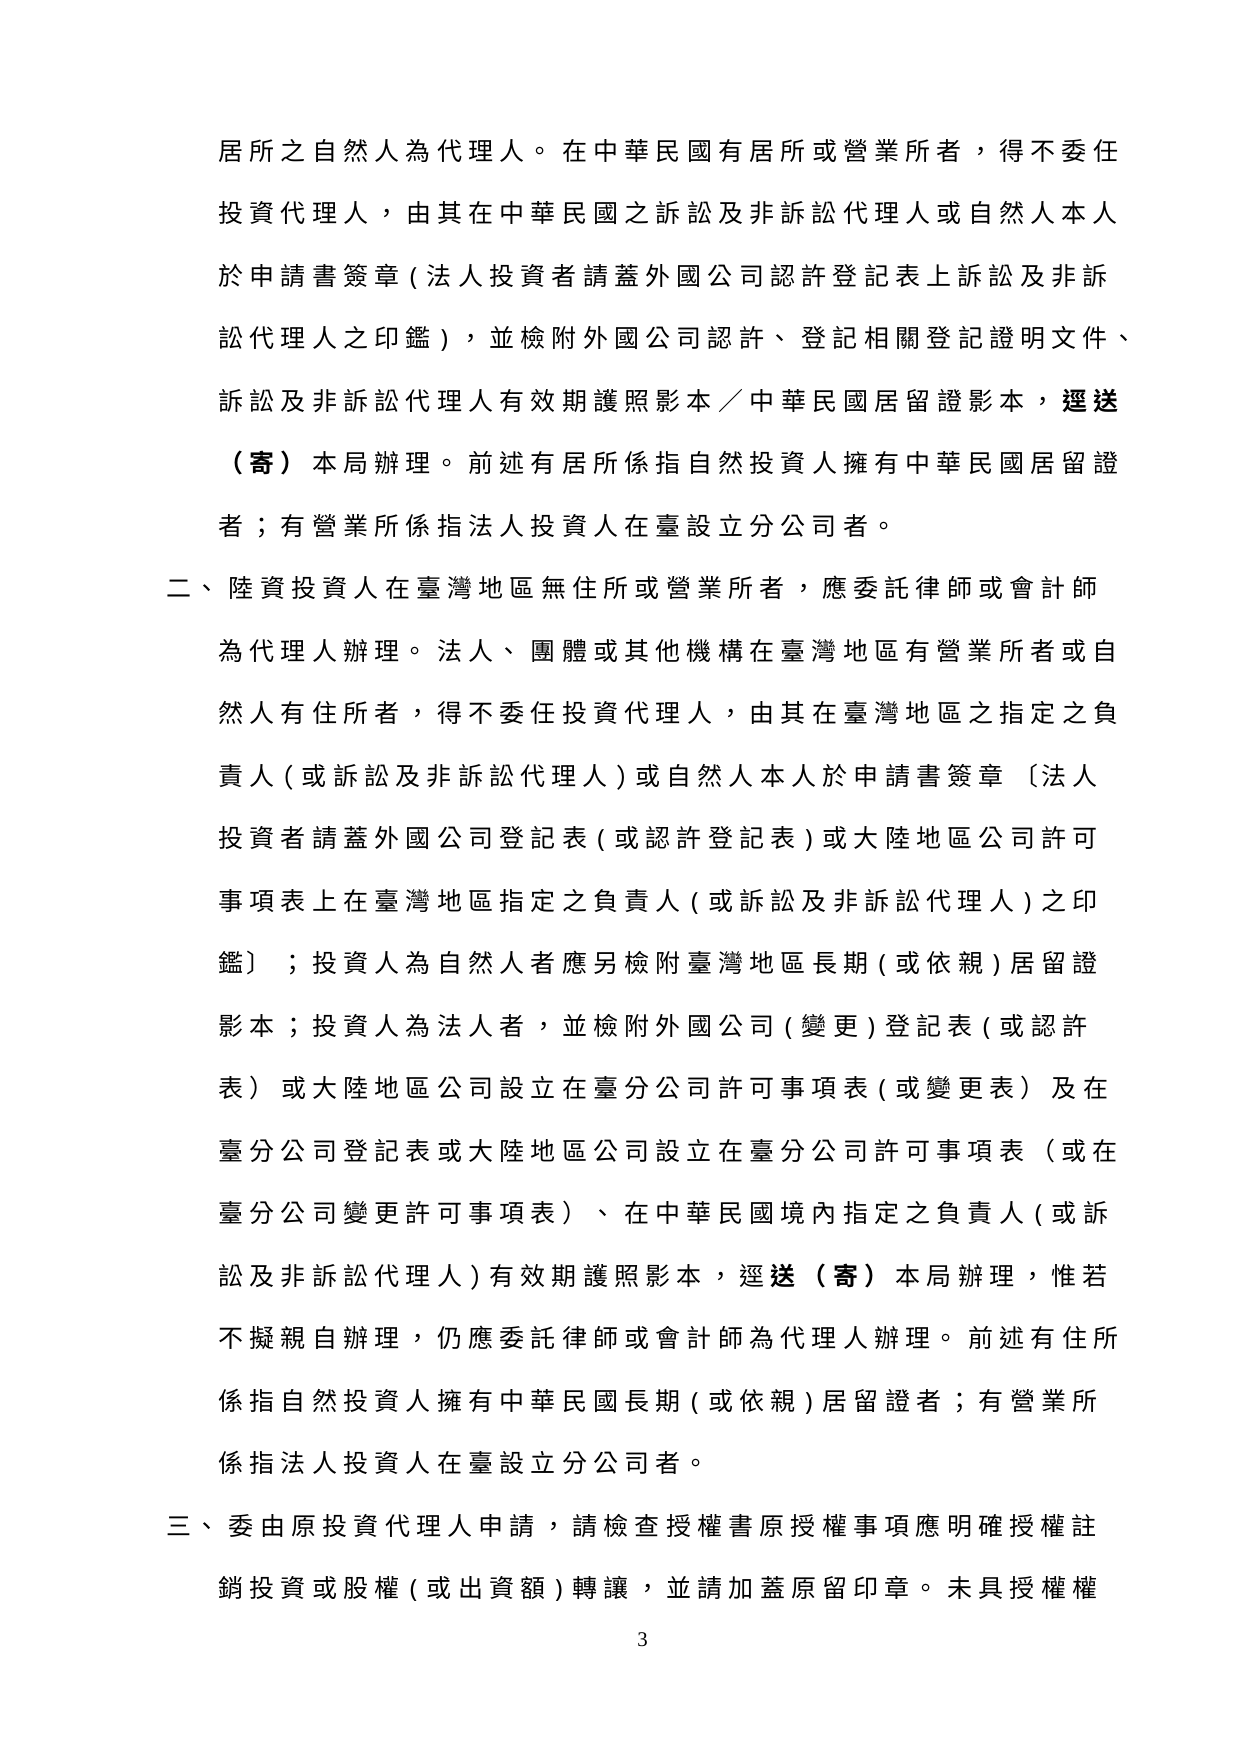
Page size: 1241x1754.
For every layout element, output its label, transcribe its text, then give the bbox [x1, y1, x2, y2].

text 二、陸資投資人在臺灣地區無住所或營業所者，應委託律師或會計師為代理人辦理。法人、團體或其他機構在臺灣地區有營業所者或自然人有住所者，得不委任投資代理人，由其在臺灣地區之指定之負責人(或訴訟及非訴訟代理人)或自然人本人於申請書簽章〔法人投資者請蓋外國公司登記表(或認許登記表)或大陸地區公司許可事項表上在臺灣地區指定之負責人(或訴訟及非訴訟代理人)之印鑑〕；投資人為自然人者應另檢附臺灣地區長期(或依親)居留證影本；投資人為法人者，並檢附外國公司(變更)登記表(或認許表）或大陸地區公司設立在臺分公司許可事項表(或變更表）及在臺分公司登記表或大陸地區公司設立在臺分公司許可事項表（或在臺分公司變更許可事項表）、在中華民國境內指定之負責人(或訴訟及非訴訟代理人)有效期護照影本，逕送（寄）本局辦理，惟若不擬親自辦理，仍應委託律師或會計師為代理人辦理。前述有住所係指自然投資人擁有中華民國長期(或依親)居留證者；有營業所係指法人投資人在臺設立分公司者。 [162, 545, 1121, 1483]
text 三、委由原投資代理人申請，請檢查授權書原授權事項應明確授權註銷投資或股權(或出資額)轉讓，並請加蓋原留印章。未具授權權 [162, 1483, 1121, 1608]
text 一、外資投資人在中華民國無居所或營業所者，應委託在中華民國有居所之自然人為代理人。在中華民國有居所或營業所者，得不委任投資代理人，由其在中華民國之訴訟及非訴訟代理人或自然人本人於申請書簽章(法人投資者請蓋外國公司認許登記表上訴訟及非訴訟代理人之印鑑)，並檢附外國公司認許、登記相關登記證明文件、訴訟及非訴訟代理人有效期護照影本／中華民國居留證影本，逕送（寄）本局辦理。前述有居所係指自然投資人擁有中華民國居留證者；有營業所係指法人投資人在臺設立分公司者。 [162, 108, 1121, 545]
